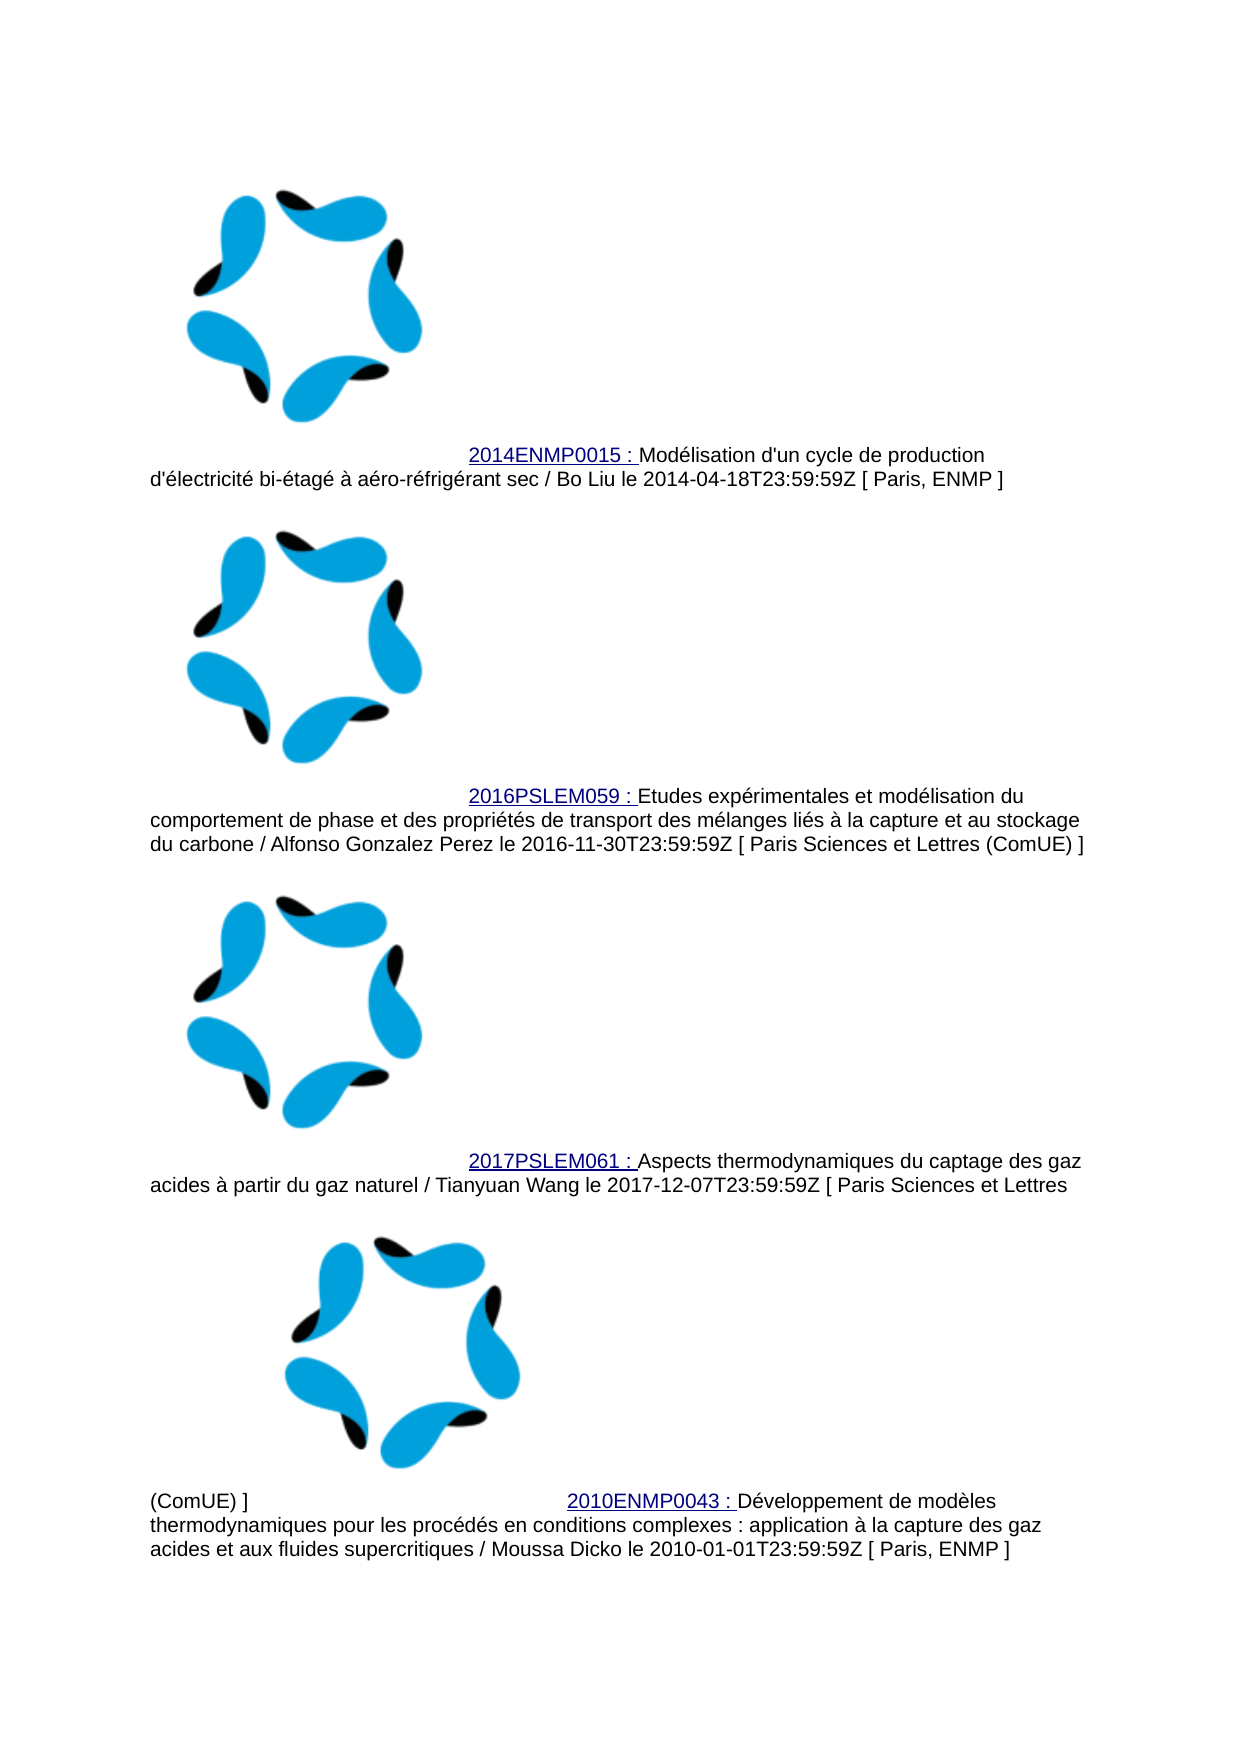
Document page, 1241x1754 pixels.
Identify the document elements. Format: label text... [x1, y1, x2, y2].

picture [150, 490, 463, 804]
picture [248, 1196, 561, 1509]
picture [150, 150, 463, 463]
picture [150, 855, 463, 1169]
text 2014ENMP0015 : Modélisation d'un cycle de production d'électricité bi-étagé à aéro-réfrigérant sec / Bo Liu le 2014-04-18T23:59:59Z [ Paris, ENMP ] 2016PSLEM059 : Etudes expérimentales et modélisation du comportement de phase et des propriétés de transport des mélanges liés à la capture et au stockage du carbone / Alfonso Gonzalez Perez le 2016-11-30T23:59:59Z [ Paris Sciences et Lettres (ComUE) ] 2017PSLEM061 : Aspects thermodynamiques du captage des gaz acides à partir du gaz naturel / Tianyuan Wang le 2017-12-07T23:59:59Z [ Paris Sciences et Lettres (ComUE) ] 2010ENMP0043 : Développement de modèles thermodynamiques pour les procédés en conditions complexes : application à la capture des gaz acides et aux fluides supercritiques / Moussa Dicko le 2010-01-01T23:59:59Z [ Paris, ENMP ] [150, 150, 1090, 1561]
